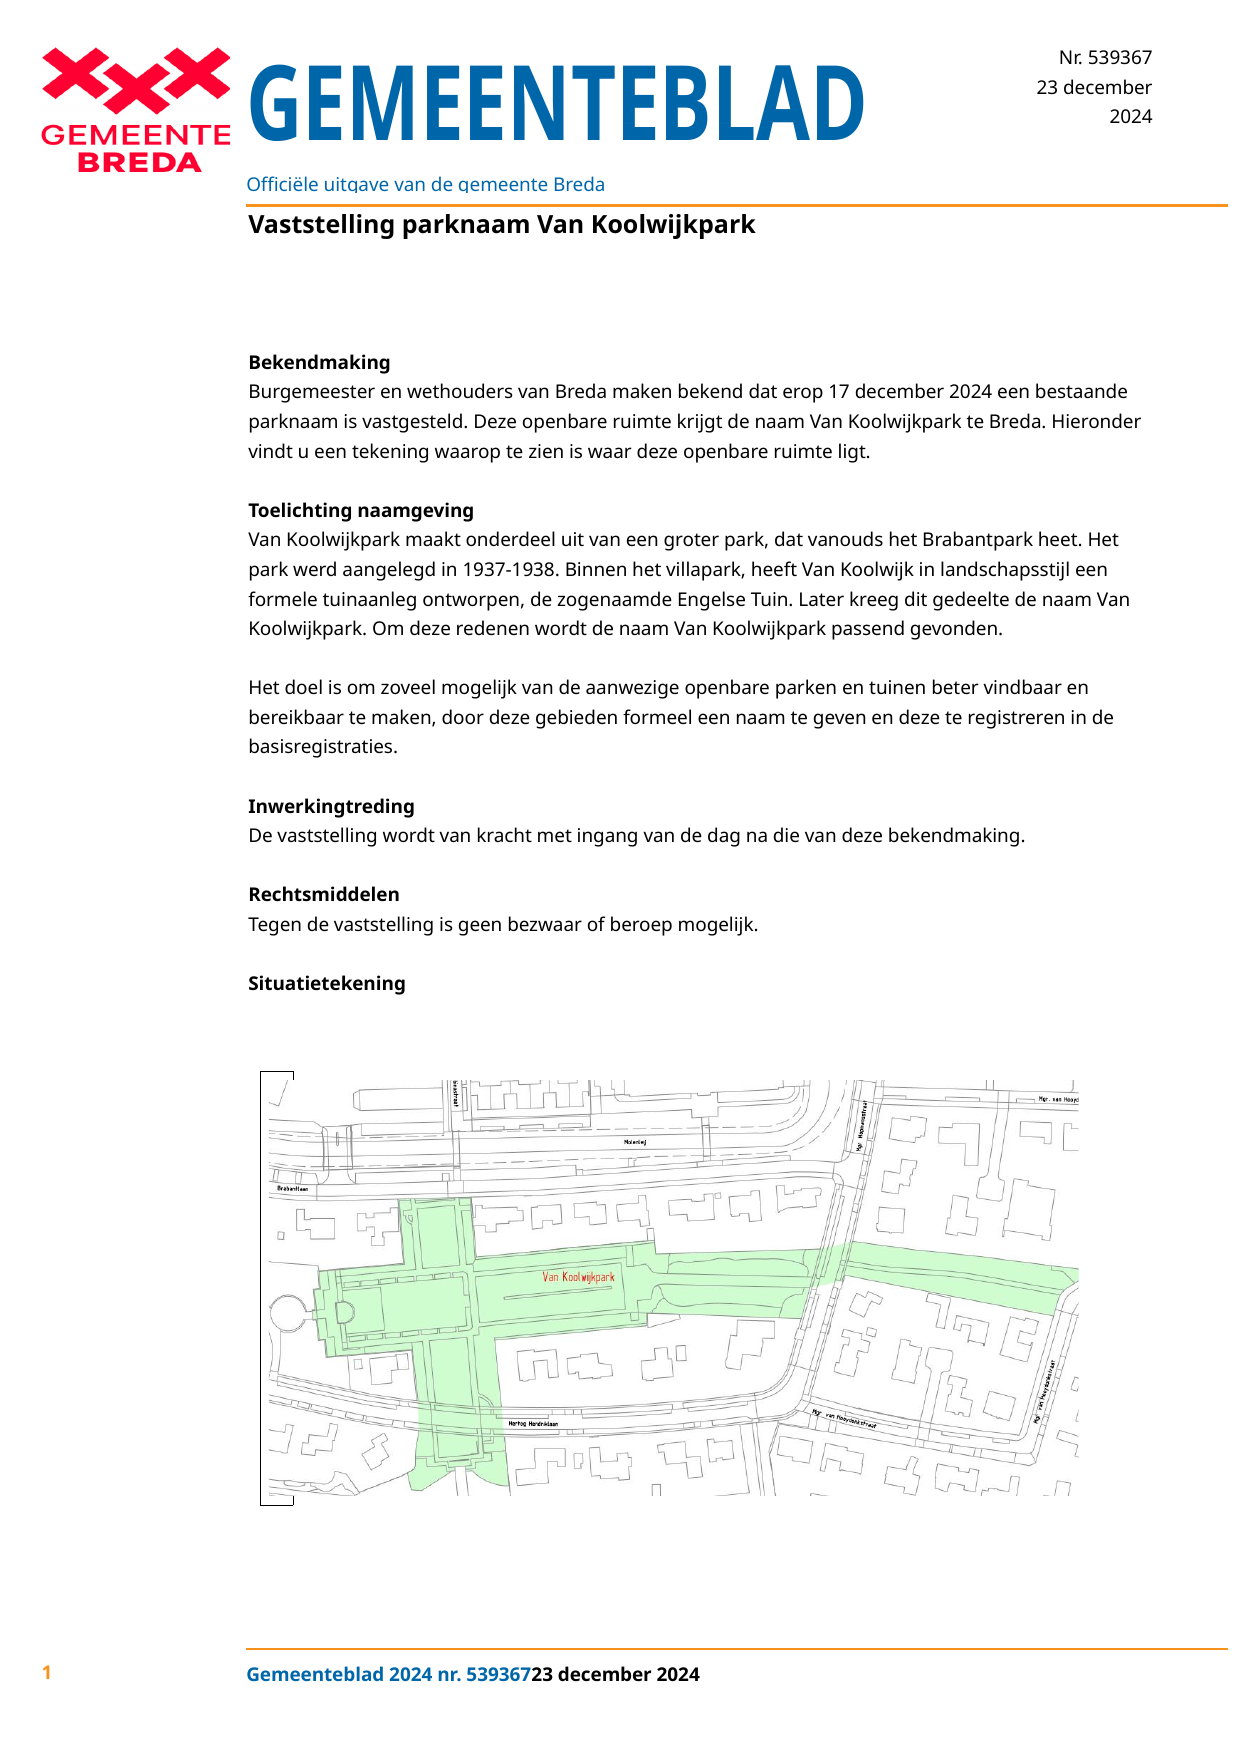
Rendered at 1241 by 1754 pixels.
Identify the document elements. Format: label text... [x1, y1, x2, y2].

text Tegen de vaststelling is geen bezwaar of beroep mogelijk. [248, 911, 1152, 937]
text Toelichting naamgeving [248, 497, 1152, 523]
text Het doel is om zoveel mogelijk van de aanwezige openbare parken en tuinen beter vindbaar en bereikbaar te maken, door deze gebieden formeel een naam te geven en deze te registreren in de basisregistraties. [248, 674, 1152, 759]
text Vaststelling parknaam Van Koolwijkpark [248, 207, 1152, 241]
text Burgemeester en wethouders van Breda maken bekend dat erop 17 december 2024 een bestaande parknaam is vastgesteld. Deze openbare ruimte krijgt de naam Van Koolwijkpark te Breda. Hieronder vindt u een tekening waarop te zien is waar deze openbare ruimte ligt. [248, 379, 1152, 464]
text De vaststelling wordt van kracht met ingang van de dag na die van deze bekendmaking. [248, 822, 1152, 848]
text Van Koolwijkpark maakt onderdeel uit van een groter park, dat vanouds het Brabantpark heet. Het park werd aangelegd in 1937-1938. Binnen het villapark, heeft Van Koolwijk in landschapsstijl een formele tuinaanleg ontworpen, de zogenaamde Engelse Tuin. Later kreeg dit gedeelte de naam Van Koolwijkpark. Om deze redenen wordt de naam Van Koolwijkpark passend gevonden. [248, 527, 1152, 641]
picture [41, 47, 231, 172]
text Bekendmaking [248, 349, 1152, 375]
text Inwerkingtreding [248, 793, 1152, 819]
text Situatietekening [248, 970, 1152, 996]
picture [268, 1080, 1079, 1496]
text Rechtsmiddelen [248, 882, 1152, 907]
